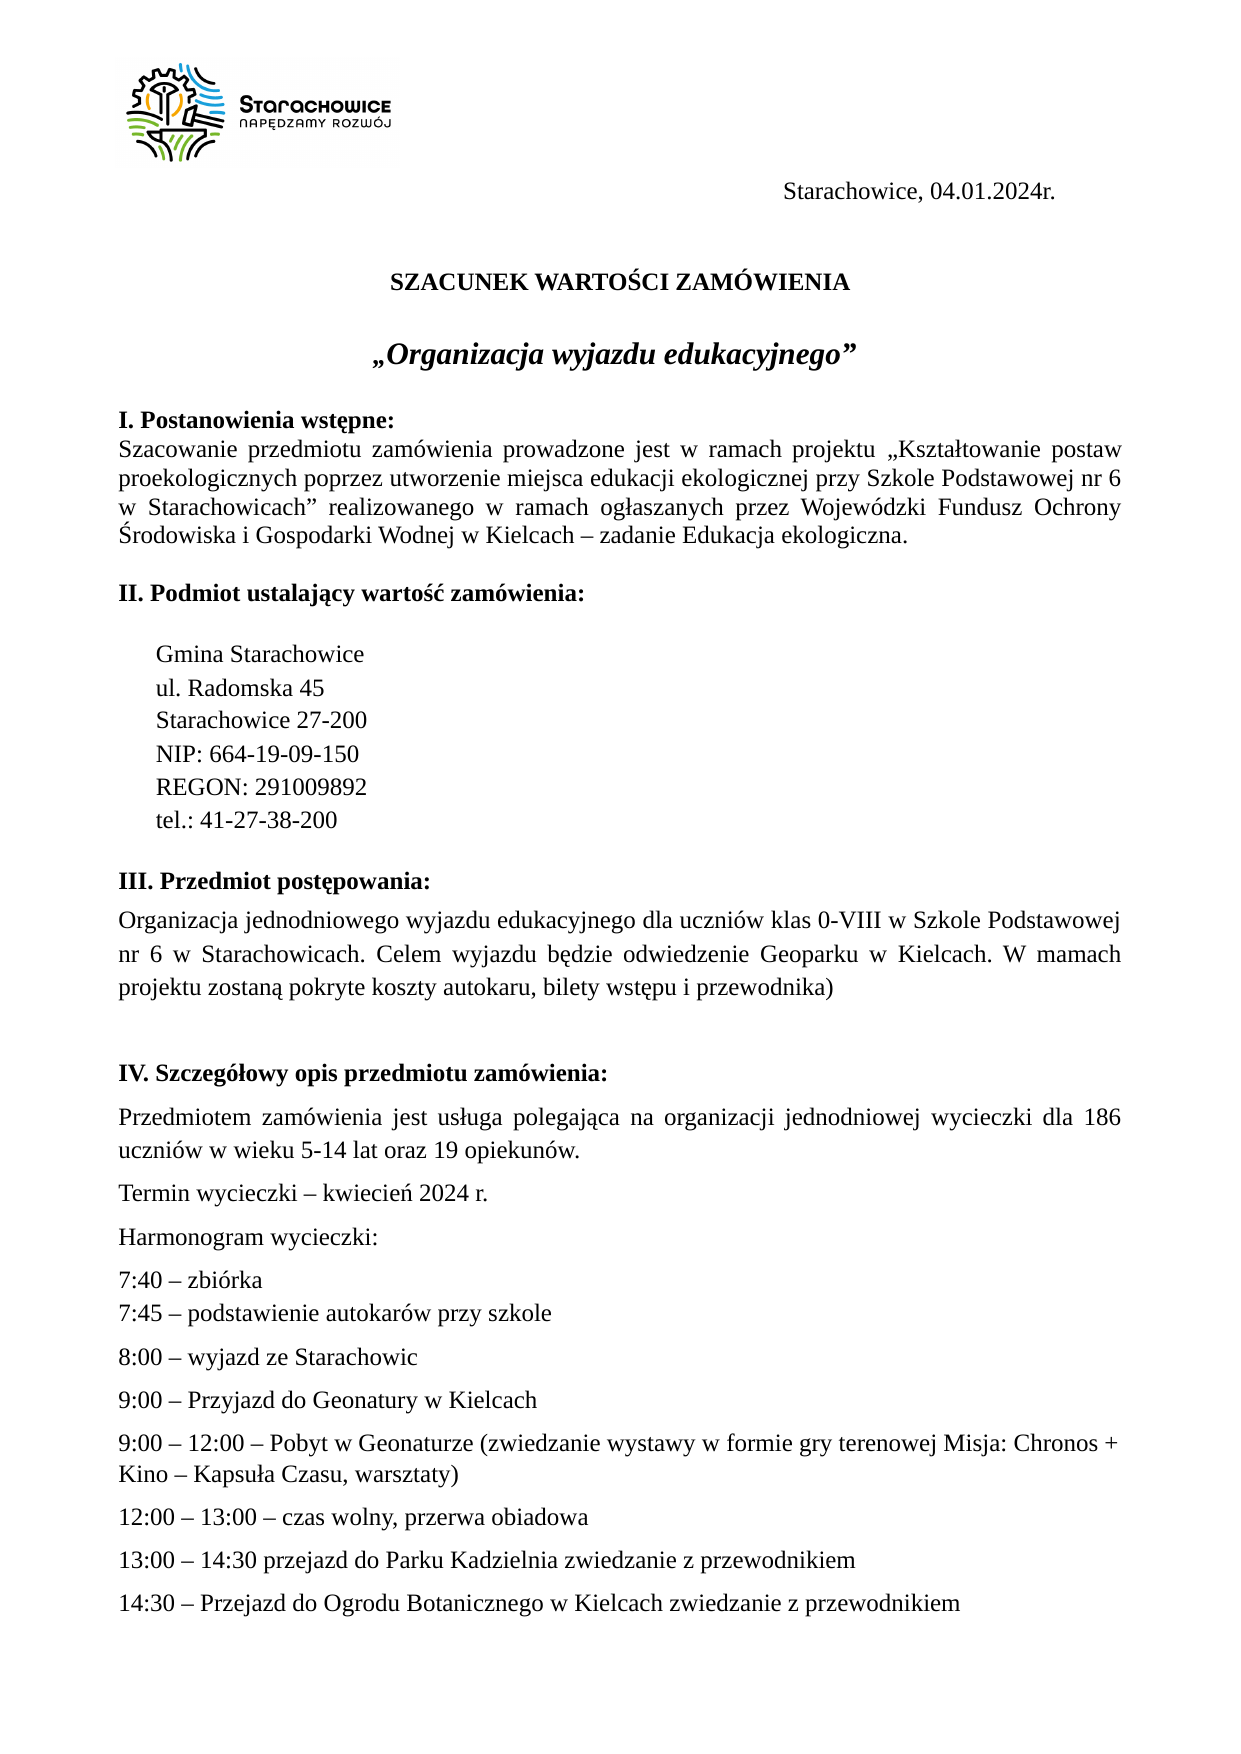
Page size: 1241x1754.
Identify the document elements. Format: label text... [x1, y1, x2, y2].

text 9:00 – 12:00 – Pobyt w Geonaturze (zwiedzanie wystawy w formie gry terenowej Misja: Chronos + Kino – Kapsuła Czasu, warsztaty) [118, 1428, 1122, 1487]
text Szacowanie przedmiotu zamówienia prowadzone jest w ramach projektu „Kształtowanie postaw proekologicznych poprzez utworzenie miejsca edukacji ekologicznej przy Szkole Podstawowej nr 6 w Starachowicach” realizowanego w ramach ogłaszanych przez Wojewódzki Fundusz Ochrony Środowiska i Gospodarki Wodnej w Kielcach – zadanie Edukacja ekologiczna. [118, 434, 1122, 549]
text NIP: 664-19-09-150 [156, 739, 1122, 767]
text II. Podmiot ustalający wartość zamówienia: [118, 578, 1122, 607]
text 12:00 – 13:00 – czas wolny, przerwa obiadowa [118, 1502, 1122, 1531]
text Harmonogram wycieczki: [118, 1222, 1122, 1251]
text 8:00 – wyjazd ze Starachowic [118, 1342, 1122, 1370]
text 13:00 – 14:30 przejazd do Parku Kadzielnia zwiedzanie z przewodnikiem [118, 1545, 1122, 1574]
text 9:00 – Przyjazd do Geonatury w Kielcach [118, 1385, 1122, 1413]
text I. Postanowienia wstępne: [118, 405, 1122, 434]
text SZACUNEK WARTOŚCI ZAMÓWIENIA [118, 267, 1122, 296]
text tel.: 41-27-38-200 [118, 805, 1122, 833]
text REGON: 291009892 [156, 772, 1122, 800]
text Przedmiotem zamówienia jest usługa polegająca na organizacji jednodniowej wycieczki dla 186 uczniów w wieku 5-14 lat oraz 19 opiekunów. [118, 1102, 1122, 1164]
text ul. Radomska 45 [156, 673, 1122, 701]
text Starachowice, 04.01.2024r. [118, 176, 1122, 205]
text 14:30 – Przejazd do Ogrodu Botanicznego w Kielcach zwiedzanie z przewodnikiem [118, 1588, 1122, 1617]
text Starachowice 27-200 [156, 706, 1122, 734]
text III. Przedmiot postępowania: [118, 866, 1122, 895]
text 7:40 – zbiórka [118, 1265, 1122, 1294]
text IV. Szczegółowy opis przedmiotu zamówienia: [118, 1058, 1122, 1087]
picture [114, 57, 400, 168]
text Termin wycieczki – kwiecień 2024 r. [118, 1178, 1122, 1207]
text Organizacja jednodniowego wyjazdu edukacyjnego dla uczniów klas 0-VIII w Szkole Podstawowej nr 6 w Starachowicach. Celem wyjazdu będzie odwiedzenie Geoparku w Kielcach. W mamach projektu zostaną pokryte koszty autokaru, bilety wstępu i przewodnika) [118, 906, 1122, 1000]
text 7:45 – podstawienie autokarów przy szkole [118, 1298, 1122, 1327]
text „Organizacja wyjazdu edukacyjnego” [118, 335, 1122, 371]
text Gmina Starachowice [156, 639, 1122, 668]
